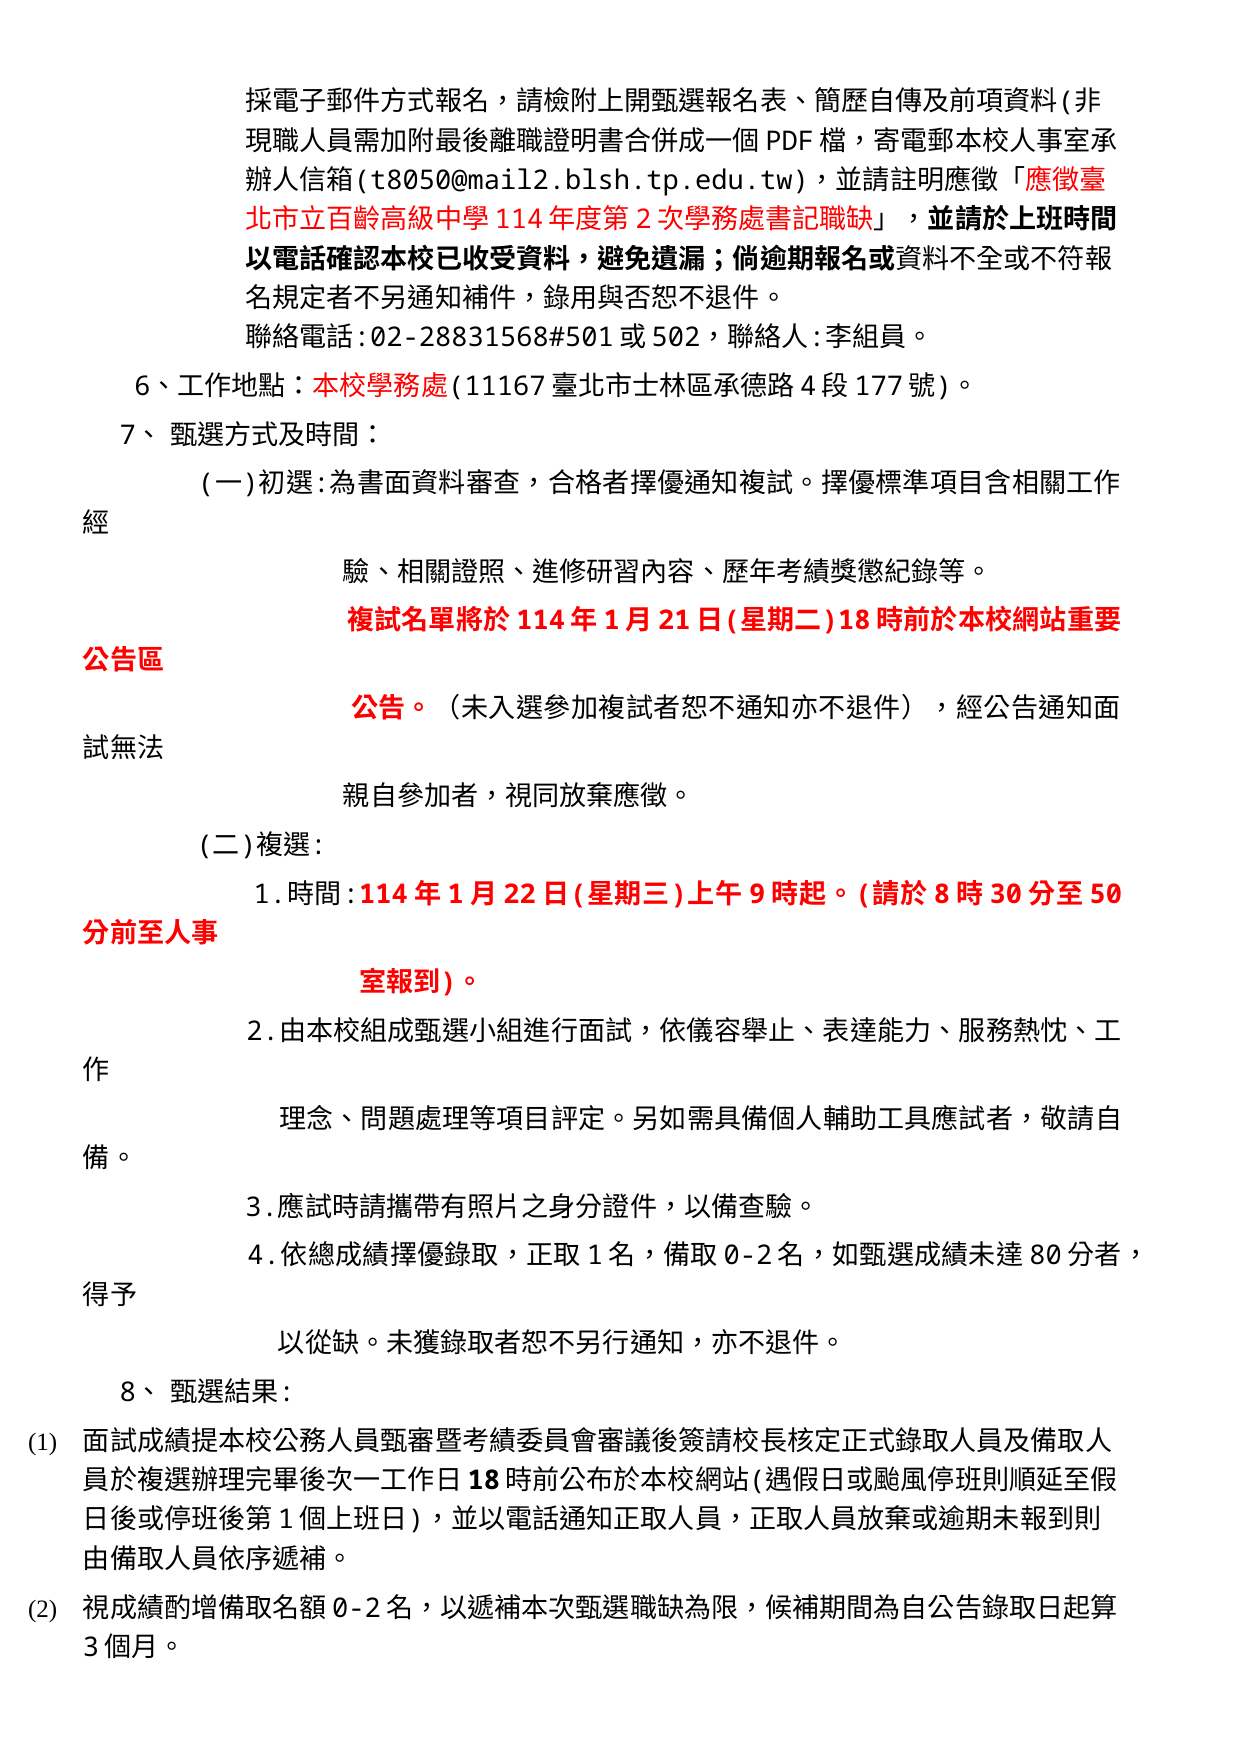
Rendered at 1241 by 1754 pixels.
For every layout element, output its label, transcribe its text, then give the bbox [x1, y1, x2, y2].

list 面試成績提本校公務人員甄審暨考績委員會審議後簽請校長核定正式錄取人員及備取人員於複選辦理完畢後次一工作日18時前公布於本校網站(遇假日或颱風停班則順延至假日後或停班後第1個上班日)，並以電話通知正取人員，正取人員放棄或逾期未報到則由備取人員依序遞補。 [28, 1419, 1122, 1576]
text 室報到)。 [83, 960, 1122, 999]
text 公告。（未入選參加複試者恕不通知亦不退件），經公告通知面試無法 [83, 686, 1122, 765]
list 甄選結果: [120, 1370, 1122, 1409]
text 3.應試時請攜帶有照片之身分證件，以備查驗。 [83, 1184, 1122, 1224]
text 2.由本校組成甄選小組進行面試，依儀容舉止、表達能力、服務熱忱、工作 [83, 1008, 1122, 1087]
list 工作地點：本校學務處(11167臺北市士林區承德路4段177號)。 [127, 364, 1122, 403]
text 4.依總成績擇優錄取，正取1名，備取0-2名，如甄選成績未達80分者，得予 [83, 1233, 1122, 1312]
text 採電子郵件方式報名，請檢附上開甄選報名表、簡歷自傳及前項資料(非現職人員需加附最後離職證明書合併成一個PDF檔，寄電郵本校人事室承辦人信箱(t8050@mail2.blsh.tp.edu.tw)，並請註明應徵「應徵臺北市立百齡高級中學114年度第2次學務處書記職缺」，並請於上班時間以電話確認本校已收受資料，避免遺漏；倘逾期報名或資料不全或不符報名規定者不另通知補件，錄用與否恕不退件。 聯絡電話:02-28831568#501或502，聯絡人:李組員。 [245, 79, 1122, 354]
text 1.時間:114年1月22日(星期三)上午9時起。(請於8時30分至50分前至人事 [83, 872, 1122, 950]
text (二)複選: [83, 823, 1122, 862]
text 理念、問題處理等項目評定。另如需具備個人輔助工具應試者，敬請自備。 [83, 1097, 1122, 1175]
text 驗、相關證照、進修研習內容、歷年考績獎懲紀錄等。 [83, 549, 1122, 589]
text 以從缺。未獲錄取者恕不另行通知，亦不退件。 [83, 1321, 1122, 1361]
text 親自參加者，視同放棄應徵。 [83, 774, 1122, 814]
text (一)初選:為書面資料審查，合格者擇優通知複試。擇優標準項目含相關工作經 [83, 461, 1122, 540]
text 複試名單將於114年1月21日(星期二)18時前於本校網站重要公告區 [83, 598, 1122, 677]
list 視成績酌增備取名額0-2名，以遞補本次甄選職缺為限，候補期間為自公告錄取日起算3個月。 [28, 1586, 1122, 1664]
list 甄選方式及時間： [120, 413, 1122, 452]
